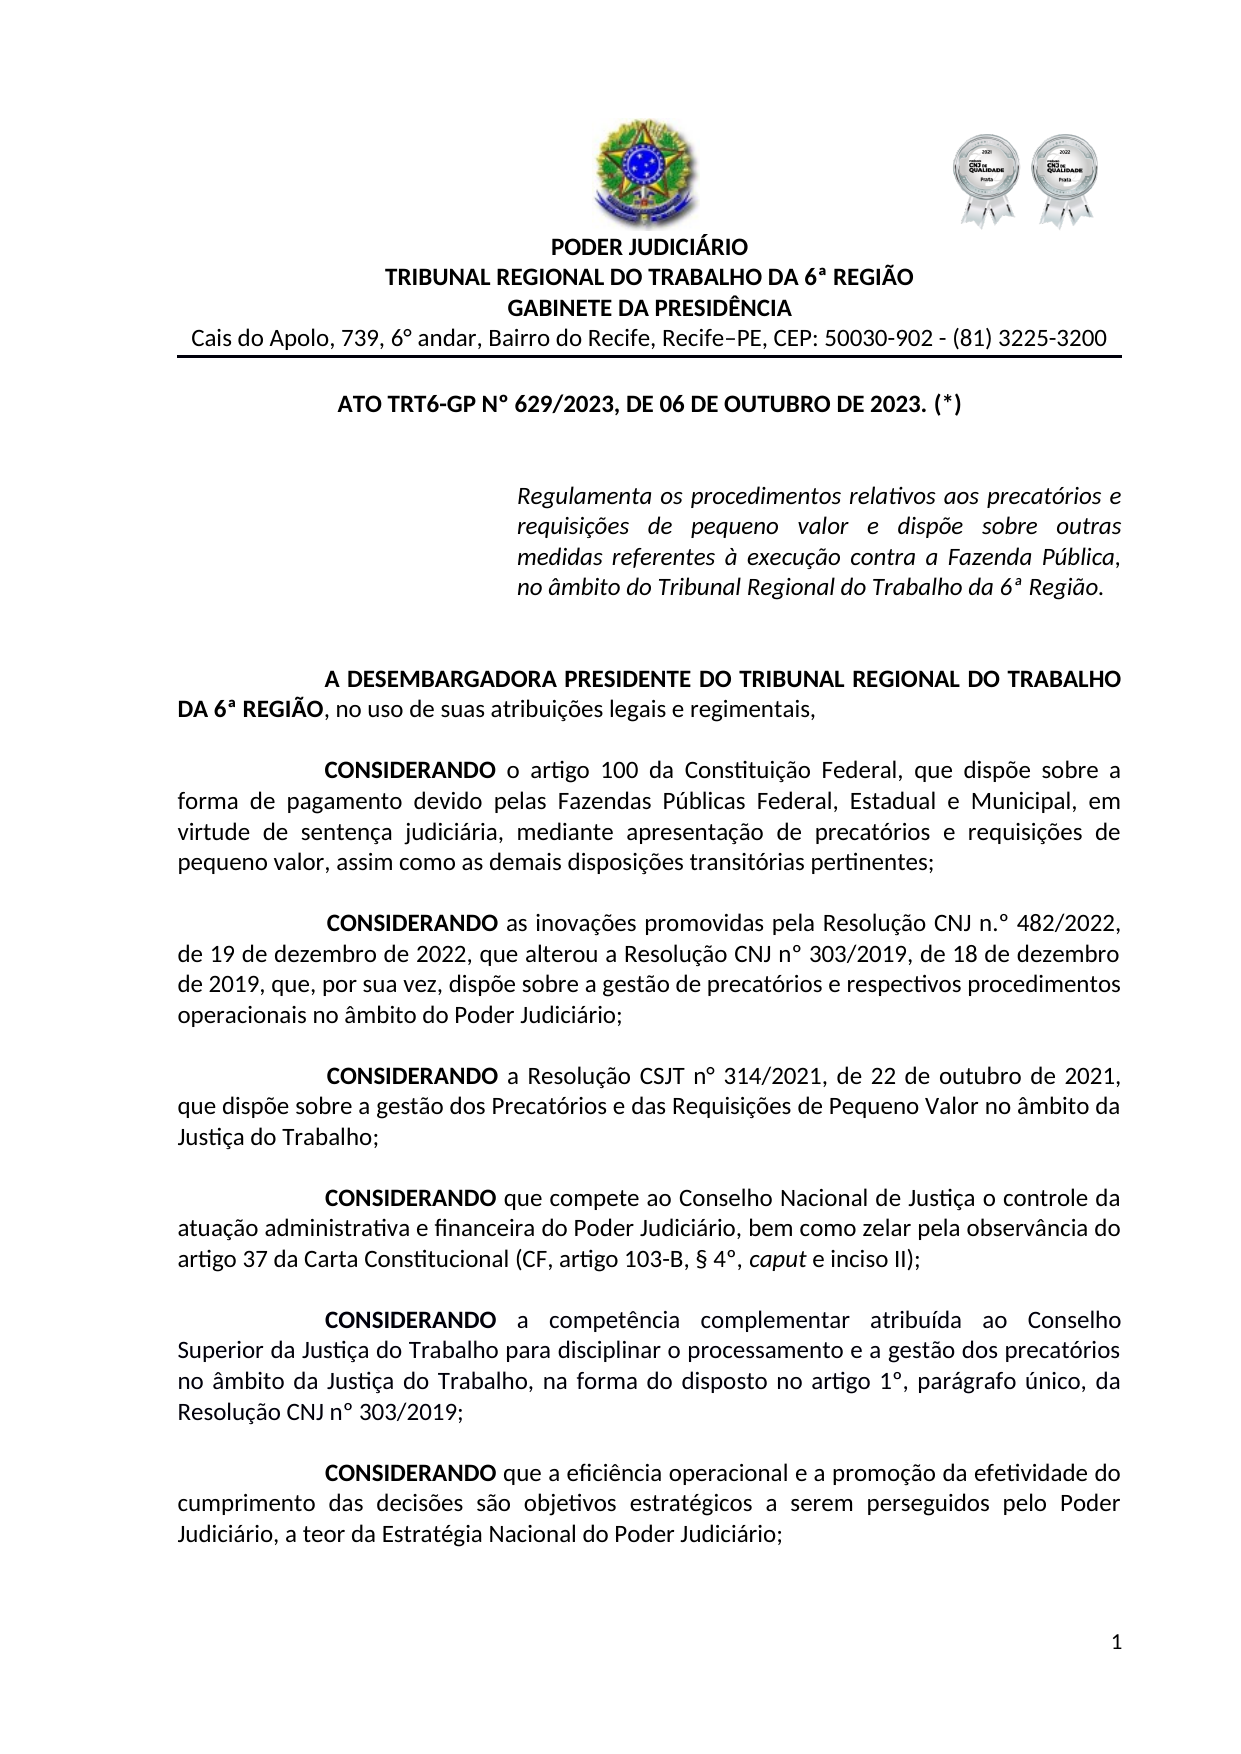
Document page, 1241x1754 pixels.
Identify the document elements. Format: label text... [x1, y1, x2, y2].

text GABINETE DA PRESIDÊNCIA [177, 292, 1122, 322]
text PODER JUDICIÁRIO [177, 231, 1122, 261]
text Cais do Apolo, 739, 6° andar, Bairro do Recife, Recife–PE, CEP: 50030-902 - (81) 3225-3200 [177, 322, 1122, 355]
picture [591, 118, 700, 231]
text CONSIDERANDO a competência complementar atribuída ao Conselho Superior da Justiça do Trabalho para disciplinar o processamento e a gestão dos precatórios no âmbito da Justiça do Trabalho, na forma do disposto no artigo 1º, parágrafo único, da Resolução CNJ nº 303/2019; [177, 1304, 1122, 1426]
text TRIBUNAL REGIONAL DO TRABALHO DA 6ª REGIÃO [177, 261, 1122, 292]
text CONSIDERANDO o artigo 100 da Constituição Federal, que dispõe sobre a forma de pagamento devido pelas Fazendas Públicas Federal, Estadual e Municipal, em virtude de sentença judiciária, mediante apresentação de precatórios e requisições de pequeno valor, assim como as demais disposições transitórias pertinentes; [177, 755, 1122, 877]
text A DESEMBARGADORA PRESIDENTE DO TRIBUNAL REGIONAL DO TRABALHO DA 6ª REGIÃO, no uso de suas atribuições legais e regimentais, [177, 663, 1122, 724]
text CONSIDERANDO que compete ao Conselho Nacional de Justiça o controle da atuação administrativa e financeira do Poder Judiciário, bem como zelar pela observância do artigo 37 da Carta Constitucional (CF, artigo 103-B, § 4º, caput e inciso II); [177, 1182, 1122, 1273]
picture [938, 133, 1098, 231]
subtitle CONSIDERANDO a Resolução CSJT n° 314/2021, de 22 de outubro de 2021, que dispõe sobre a gestão dos Precatórios e das Requisições de Pequeno Valor no âmbito da Justiça do Trabalho; [177, 1060, 1122, 1151]
subtitle CONSIDERANDO as inovações promovidas pela Resolução CNJ n.º 482/2022, de 19 de dezembro de 2022, que alterou a Resolução CNJ nº 303/2019, de 18 de dezembro de 2019, que, por sua vez, dispõe sobre a gestão de precatórios e respectivos procedimentos operacionais no âmbito do Poder Judiciário; [177, 907, 1122, 1029]
text ATO TRT6-GP Nº 629/2023, DE 06 DE OUTUBRO DE 2023. (*) [177, 388, 1122, 419]
text Regulamenta os procedimentos relativos aos precatórios e requisições de pequeno valor e dispõe sobre outras medidas referentes à execução contra a Fazenda Pública, no âmbito do Tribunal Regional do Trabalho da 6ª Região. [517, 480, 1122, 602]
text CONSIDERANDO que a eficiência operacional e a promoção da efetividade do cumprimento das decisões são objetivos estratégicos a serem perseguidos pelo Poder Judiciário, a teor da Estratégia Nacional do Poder Judiciário; [177, 1457, 1122, 1548]
